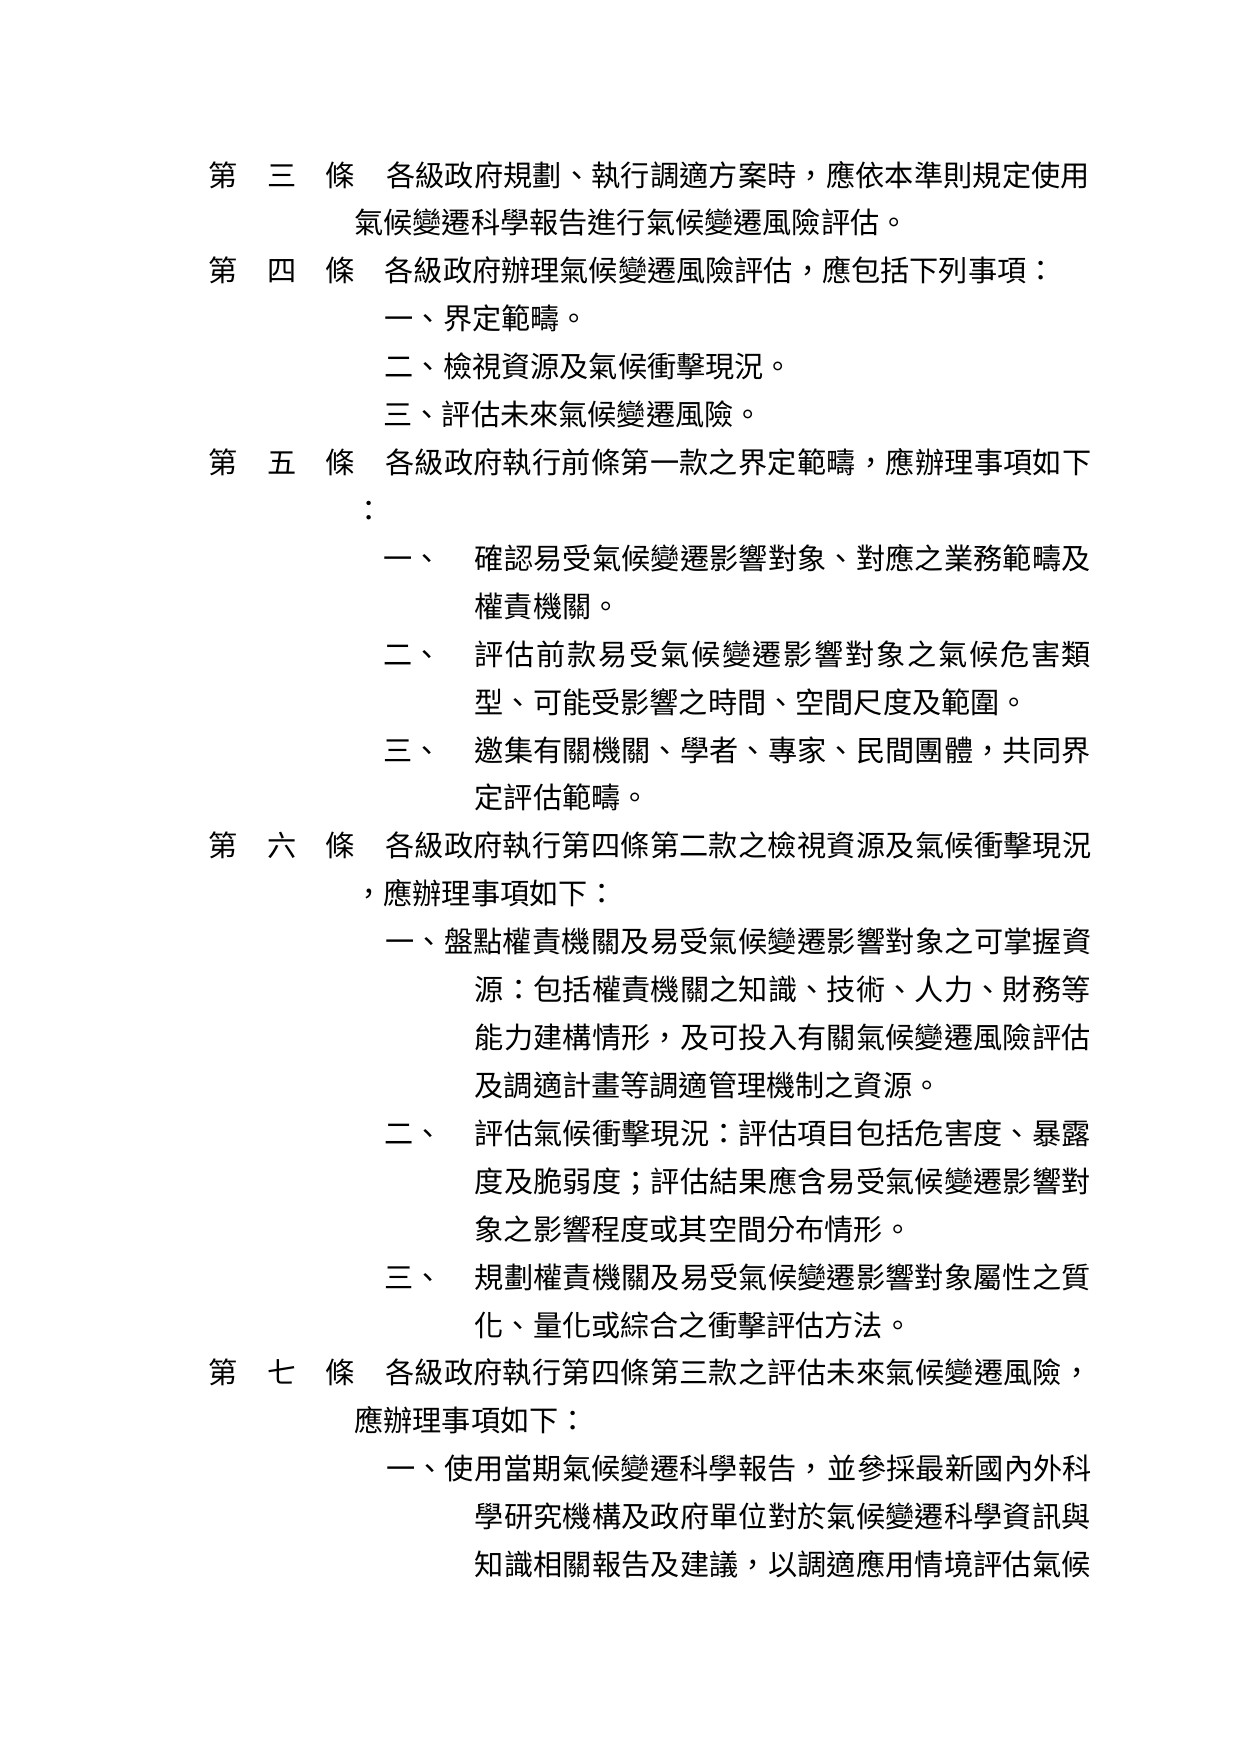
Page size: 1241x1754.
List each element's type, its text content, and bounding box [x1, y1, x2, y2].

table_cell 各級政府執行第四條第三款之評估未來氣候變遷風險，應辦理事項如下： 一、使用當期氣候變遷科學報告，並參採最新國內外科學研究機構及政府單位對於氣候變遷科學資訊與知識相關報告及建議，以調適應用情境評估氣候 [354, 1346, 1092, 1585]
table_cell 各級政府執行前條第一款之界定範疇，應辦理事項如下： 一、 確認易受氣候變遷影響對象、對應之業務範疇及權責機關。 二、 評估前款易受氣候變遷影響對象之氣候危害類型、可能受影響之時間、空間尺度及範圍。 三、 邀集有關機關、學者、專家、民間團體，共同界定評估範疇。 [354, 435, 1092, 818]
table_cell 各級政府規劃、執行調適方案時，應依本準則規定使用氣候變遷科學報告進行氣候變遷風險評估。 [354, 148, 1092, 243]
table_cell 各級政府辦理氣候變遷風險評估，應包括下列事項： 一、界定範疇。 二、檢視資源及氣候衝擊現況。 三、評估未來氣候變遷風險。 [354, 244, 1092, 435]
table_cell 第 五 條 [183, 435, 354, 818]
table_cell 第 四 條 [183, 244, 354, 435]
table_cell 第 六 條 [183, 819, 354, 1346]
table_cell 各級政府執行第四條第二款之檢視資源及氣候衝擊現況，應辦理事項如下： 一、盤點權責機關及易受氣候變遷影響對象之可掌握資源：包括權責機關之知識、技術、人力、財務等能力建構情形，及可投入有關氣候變遷風險評估及調適計畫等調適管理機制之資源。 二、 評估氣候衝擊現況：評估項目包括危害度、暴露度及脆弱度；評估結果應含易受氣候變遷影響對象之影響程度或其空間分布情形。 三、 規劃權責機關及易受氣候變遷影響對象屬性之質化、量化或綜合之衝擊評估方法。 [354, 819, 1092, 1346]
table_cell 第 七 條 [183, 1346, 354, 1585]
table_cell 第 三 條 [183, 148, 354, 243]
